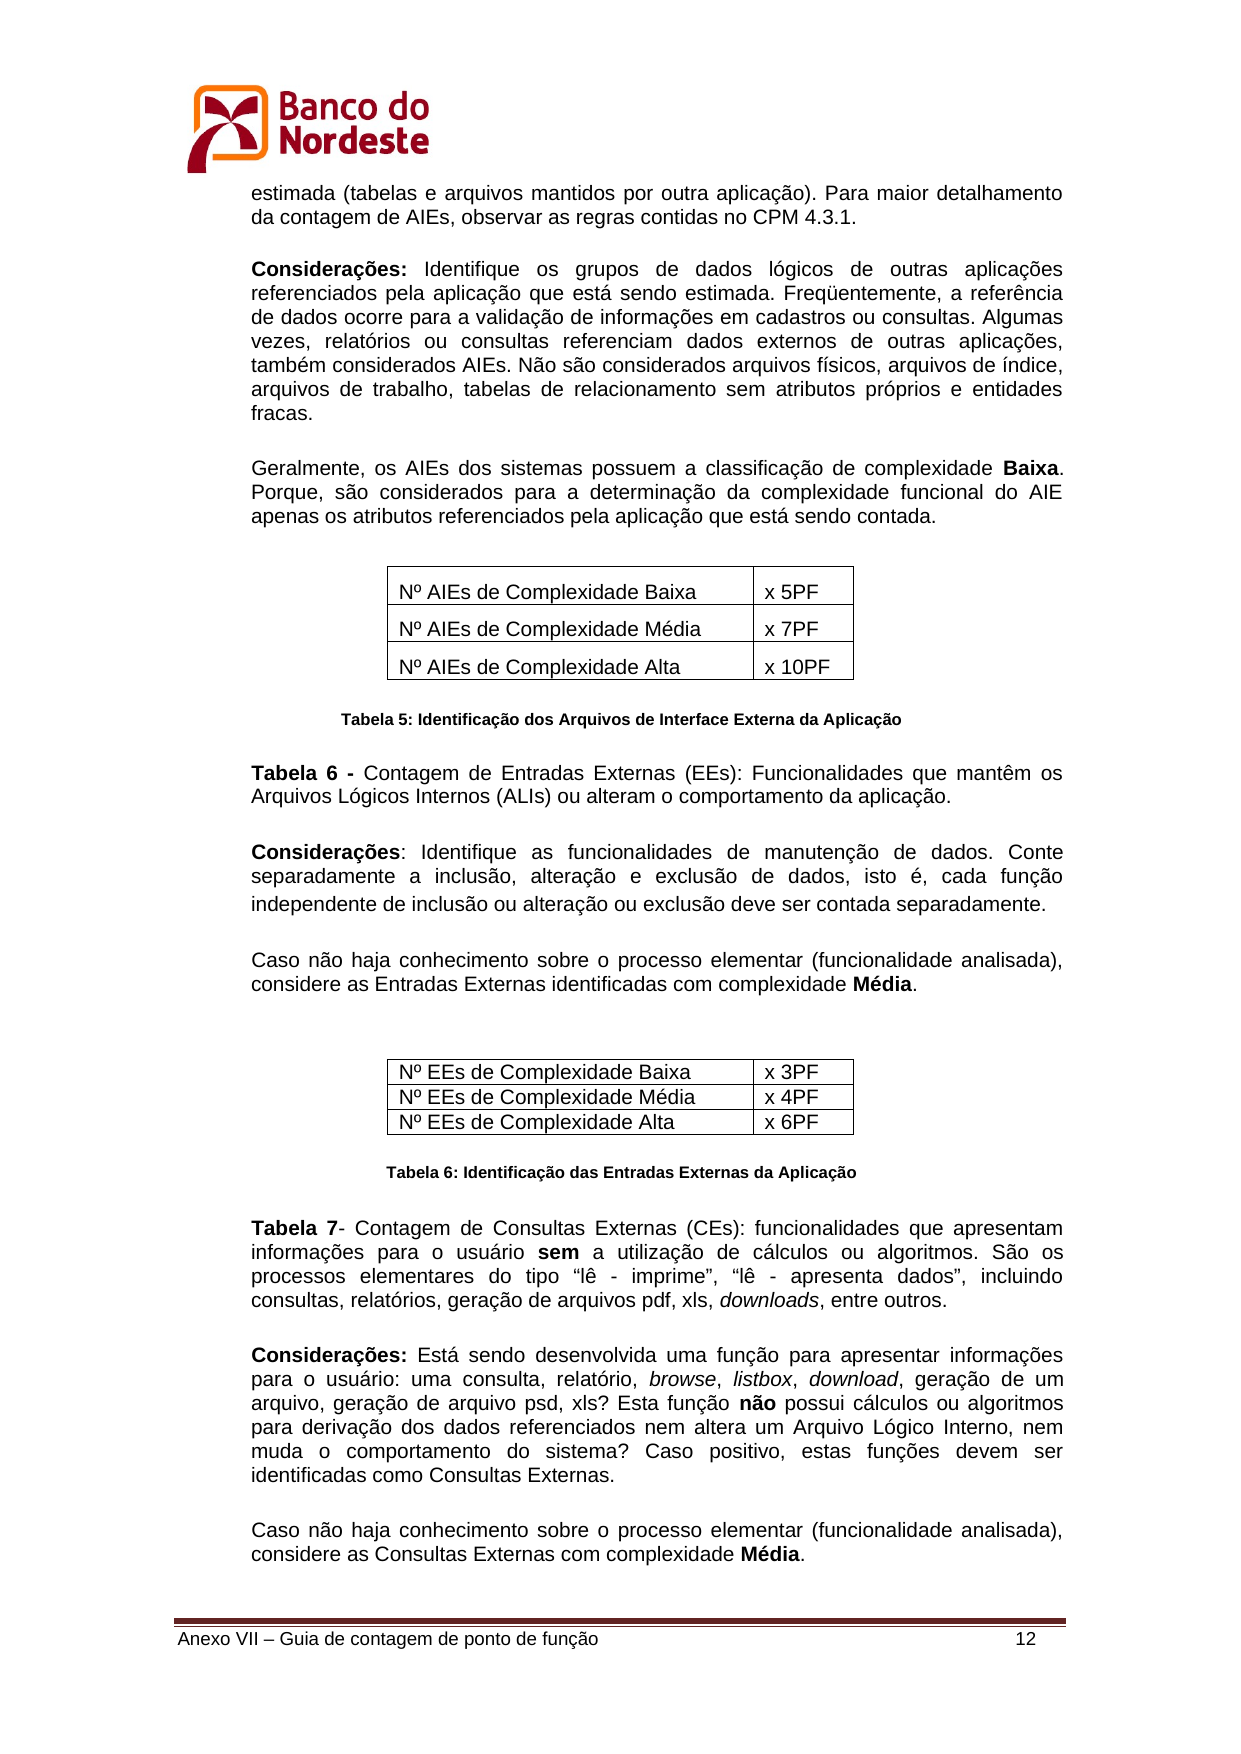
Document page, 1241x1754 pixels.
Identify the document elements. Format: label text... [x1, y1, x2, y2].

text Considerações: Identifique as funcionalidades de manutenção de dados. Conte separadamente a inclusão, alteração e exclusão de dados, isto é, cada função independente de inclusão ou alteração ou exclusão deve ser contada separadamente. [251, 840, 1064, 916]
text Geralmente, os AIEs dos sistemas possuem a classificação de complexidade Baixa. Porque, são considerados para a determinação da complexidade funcional do AIE apenas os atributos referenciados pela aplicação que está sendo contada. [251, 456, 1064, 528]
picture [177, 75, 436, 181]
text Tabela 6 - Contagem de Entradas Externas (EEs): Funcionalidades que mantêm os Arquivos Lógicos Internos (ALIs) ou alteram o comportamento da aplicação. [251, 760, 1064, 808]
table_cell x 10PF [754, 642, 853, 678]
table_header Nº AIEs de Complexidade Baixa [388, 567, 753, 603]
table_cell Nº AIEs de Complexidade Média [388, 605, 753, 641]
text Tabela 5: Identificação dos Arquivos de Interface Externa da Aplicação [177, 711, 1066, 729]
text Considerações: Está sendo desenvolvida uma função para apresentar informações para o usuário: uma consulta, relatório, browse, listbox, download, geração de um arquivo, geração de arquivo psd, xls? Esta função não possui cálculos ou algoritmos para derivação dos dados referenciados nem altera um Arquivo Lógico Interno, nem muda o comportamento do sistema? Caso positivo, estas funções devem ser identificadas como Consultas Externas. [251, 1343, 1064, 1487]
text Caso não haja conhecimento sobre o processo elementar (funcionalidade analisada), considere as Consultas Externas com complexidade Média. [251, 1518, 1064, 1566]
table_header x 3PF [754, 1060, 853, 1084]
table_header x 5PF [754, 567, 853, 603]
table_cell Nº EEs de Complexidade Alta [388, 1110, 753, 1134]
table_cell x 4PF [754, 1085, 853, 1109]
table_cell x 6PF [754, 1110, 853, 1134]
table_header Nº EEs de Complexidade Baixa [388, 1060, 753, 1084]
text Considerações: Identifique os grupos de dados lógicos de outras aplicações referenciados pela aplicação que está sendo estimada. Freqüentemente, a referência de dados ocorre para a validação de informações em cadastros ou consultas. Algumas vezes, relatórios ou consultas referenciam dados externos de outras aplicações, também considerados AIEs. Não são considerados arquivos físicos, arquivos de índice, arquivos de trabalho, tabelas de relacionamento sem atributos próprios e entidades fracas. [251, 257, 1064, 425]
table_cell Nº EEs de Complexidade Média [388, 1085, 753, 1109]
text estimada (tabelas e arquivos mantidos por outra aplicação). Para maior detalhamento da contagem de AIEs, observar as regras contidas no CPM 4.3.1. [251, 181, 1064, 229]
text Tabela 6: Identificação das Entradas Externas da Aplicação [177, 1163, 1066, 1182]
table_cell x 7PF [754, 605, 853, 641]
table_cell Nº AIEs de Complexidade Alta [388, 642, 753, 678]
text Tabela 7- Contagem de Consultas Externas (CEs): funcionalidades que apresentam informações para o usuário sem a utilização de cálculos ou algoritmos. São os processos elementares do tipo “lê - imprime”, “lê - apresenta dados”, incluindo consultas, relatórios, geração de arquivos pdf, xls, downloads, entre outros. [251, 1216, 1064, 1311]
text Caso não haja conhecimento sobre o processo elementar (funcionalidade analisada), considere as Entradas Externas identificadas com complexidade Média. [251, 948, 1064, 996]
